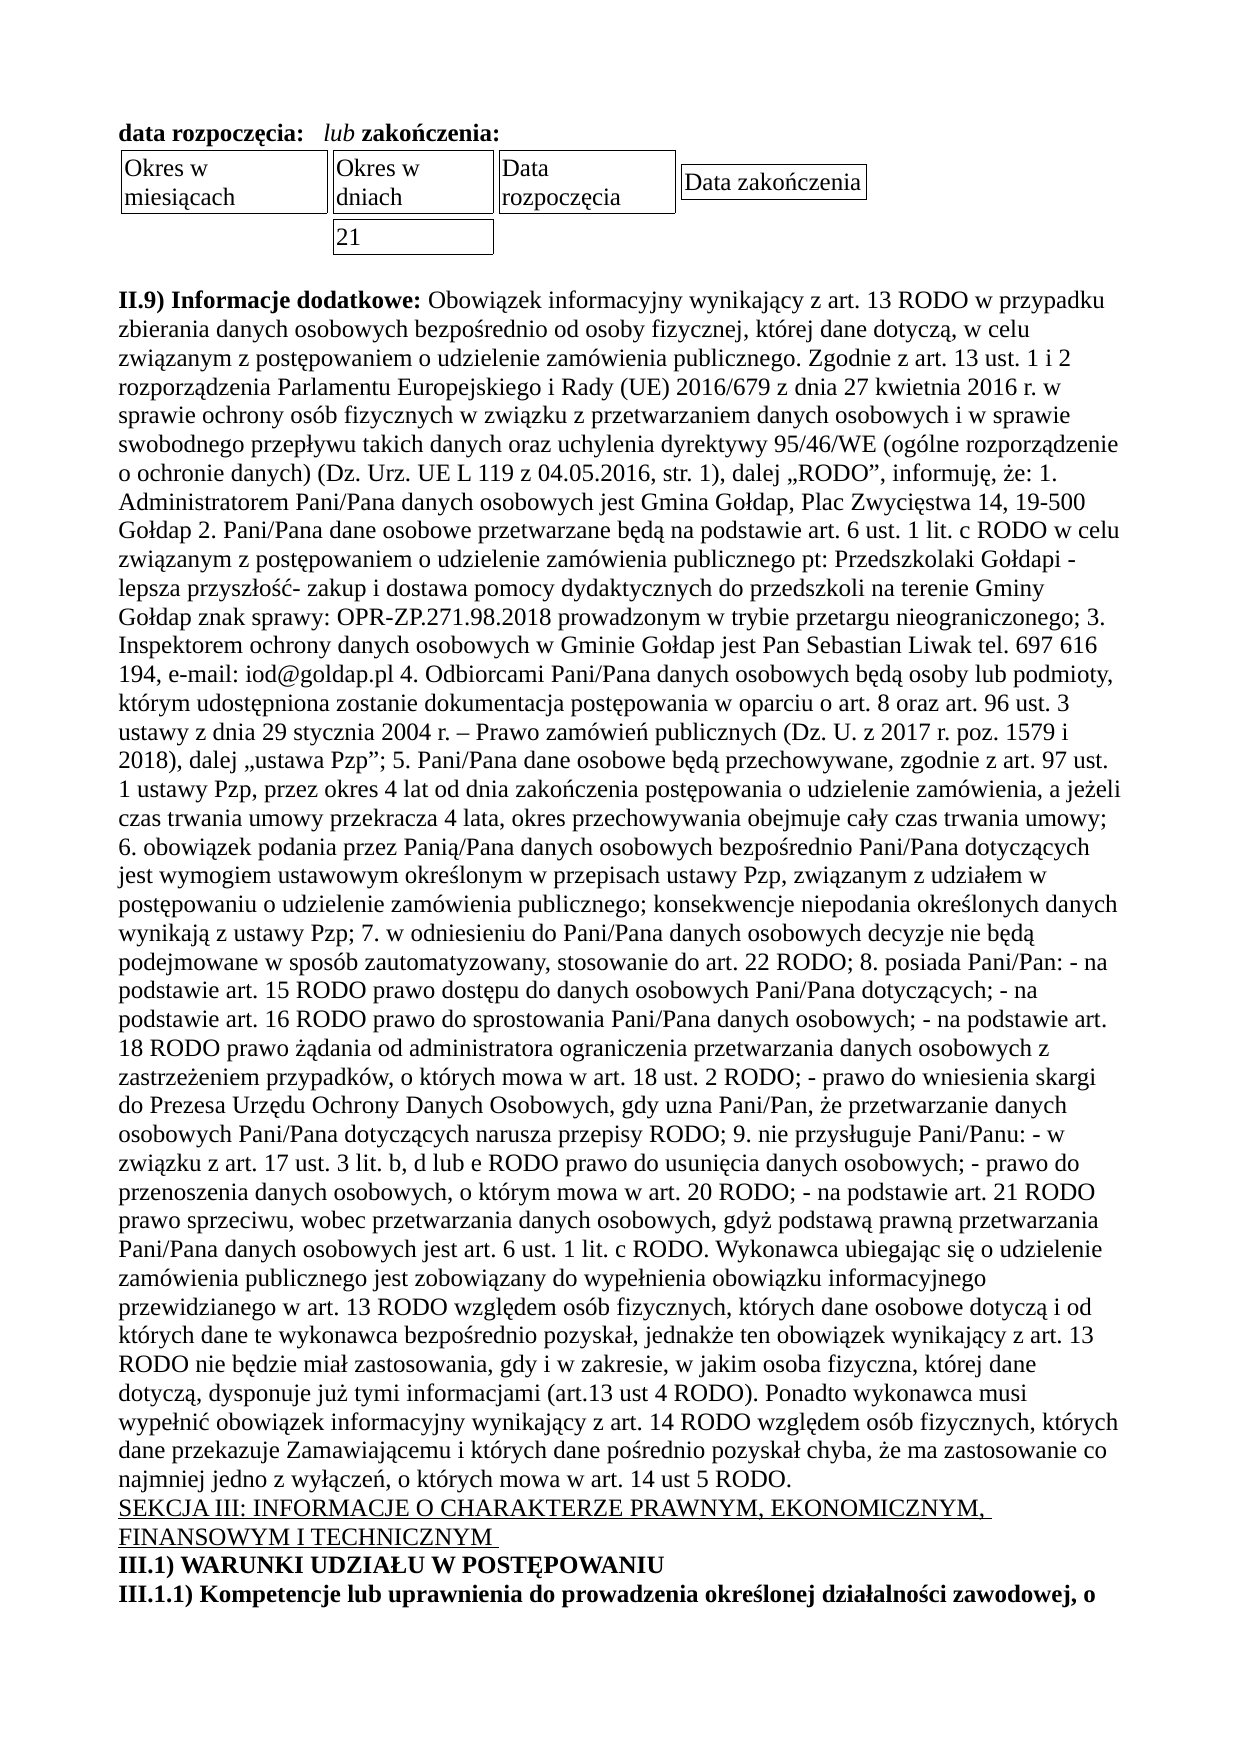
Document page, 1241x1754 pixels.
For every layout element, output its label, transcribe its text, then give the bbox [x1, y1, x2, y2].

table_header Data zakończenia [678, 147, 869, 216]
table_header Okres w miesiącach [118, 147, 330, 216]
text SEKCJA III: INFORMACJE O CHARAKTERZE PRAWNYM, EKONOMICZNYM, FINANSOWYM I TECHNICZNYM [118, 1493, 1122, 1551]
text data rozpoczęcia: lub zakończenia: [118, 118, 1122, 147]
text III.1) WARUNKI UDZIAŁU W POSTĘPOWANIU [118, 1551, 1122, 1579]
table_cell [678, 216, 869, 257]
text II.9) Informacje dodatkowe: Obowiązek informacyjny wynikający z art. 13 RODO w przypadku zbierania danych osobowych bezpośrednio od osoby fizycznej, której dane dotyczą, w celu związanym z postępowaniem o udzielenie zamówienia publicznego. Zgodnie z art. 13 ust. 1 i 2 rozporządzenia Parlamentu Europejskiego i Rady (UE) 2016/679 z dnia 27 kwietnia 2016 r. w sprawie ochrony osób fizycznych w związku z przetwarzaniem danych osobowych i w sprawie swobodnego przepływu takich danych oraz uchylenia dyrektywy 95/46/WE (ogólne rozporządzenie o ochronie danych) (Dz. Urz. UE L 119 z 04.05.2016, str. 1), dalej „RODO”, informuję, że: 1. Administratorem Pani/Pana danych osobowych jest Gmina Gołdap, Plac Zwycięstwa 14, 19-500 Gołdap 2. Pani/Pana dane osobowe przetwarzane będą na podstawie art. 6 ust. 1 lit. c RODO w celu związanym z postępowaniem o udzielenie zamówienia publicznego pt: Przedszkolaki Gołdapi - lepsza przyszłość- zakup i dostawa pomocy dydaktycznych do przedszkoli na terenie Gminy Gołdap znak sprawy: OPR-ZP.271.98.2018 prowadzonym w trybie przetargu nieograniczonego; 3. Inspektorem ochrony danych osobowych w Gminie Gołdap jest Pan Sebastian Liwak tel. 697 616 194, e-mail: iod@goldap.pl 4. Odbiorcami Pani/Pana danych osobowych będą osoby lub podmioty, którym udostępniona zostanie dokumentacja postępowania w oparciu o art. 8 oraz art. 96 ust. 3 ustawy z dnia 29 stycznia 2004 r. – Prawo zamówień publicznych (Dz. U. z 2017 r. poz. 1579 i 2018), dalej „ustawa Pzp”; 5. Pani/Pana dane osobowe będą przechowywane, zgodnie z art. 97 ust. 1 ustawy Pzp, przez okres 4 lat od dnia zakończenia postępowania o udzielenie zamówienia, a jeżeli czas trwania umowy przekracza 4 lata, okres przechowywania obejmuje cały czas trwania umowy; 6. obowiązek podania przez Panią/Pana danych osobowych bezpośrednio Pani/Pana dotyczących jest wymogiem ustawowym określonym w przepisach ustawy Pzp, związanym z udziałem w postępowaniu o udzielenie zamówienia publicznego; konsekwencje niepodania określonych danych wynikają z ustawy Pzp; 7. w odniesieniu do Pani/Pana danych osobowych decyzje nie będą podejmowane w sposób zautomatyzowany, stosowanie do art. 22 RODO; 8. posiada Pani/Pan: - na podstawie art. 15 RODO prawo dostępu do danych osobowych Pani/Pana dotyczących; - na podstawie art. 16 RODO prawo do sprostowania Pani/Pana danych osobowych; - na podstawie art. 18 RODO prawo żądania od administratora ograniczenia przetwarzania danych osobowych z zastrzeżeniem przypadków, o których mowa w art. 18 ust. 2 RODO; - prawo do wniesienia skargi do Prezesa Urzędu Ochrony Danych Osobowych, gdy uzna Pani/Pan, że przetwarzanie danych osobowych Pani/Pana dotyczących narusza przepisy RODO; 9. nie przysługuje Pani/Panu: - w związku z art. 17 ust. 3 lit. b, d lub e RODO prawo do usunięcia danych osobowych; - prawo do przenoszenia danych osobowych, o którym mowa w art. 20 RODO; - na podstawie art. 21 RODO prawo sprzeciwu, wobec przetwarzania danych osobowych, gdyż podstawą prawną przetwarzania Pani/Pana danych osobowych jest art. 6 ust. 1 lit. c RODO. Wykonawca ubiegając się o udzielenie zamówienia publicznego jest zobowiązany do wypełnienia obowiązku informacyjnego przewidzianego w art. 13 RODO względem osób fizycznych, których dane osobowe dotyczą i od których dane te wykonawca bezpośrednio pozyskał, jednakże ten obowiązek wynikający z art. 13 RODO nie będzie miał zastosowania, gdy i w zakresie, w jakim osoba fizyczna, której dane dotyczą, dysponuje już tymi informacjami (art.13 ust 4 RODO). Ponadto wykonawca musi wypełnić obowiązek informacyjny wynikający z art. 14 RODO względem osób fizycznych, których dane przekazuje Zamawiającemu i których dane pośrednio pozyskał chyba, że ma zastosowanie co najmniej jedno z wyłączeń, o których mowa w art. 14 ust 5 RODO. [118, 257, 1122, 1493]
table_header Data rozpoczęcia [496, 147, 678, 216]
table_cell 21 [330, 216, 496, 257]
table_cell [118, 216, 330, 257]
table_cell [496, 216, 678, 257]
table_header Okres w dniach [330, 147, 496, 216]
text III.1.1) Kompetencje lub uprawnienia do prowadzenia określonej działalności zawodowej, o [118, 1579, 1122, 1608]
